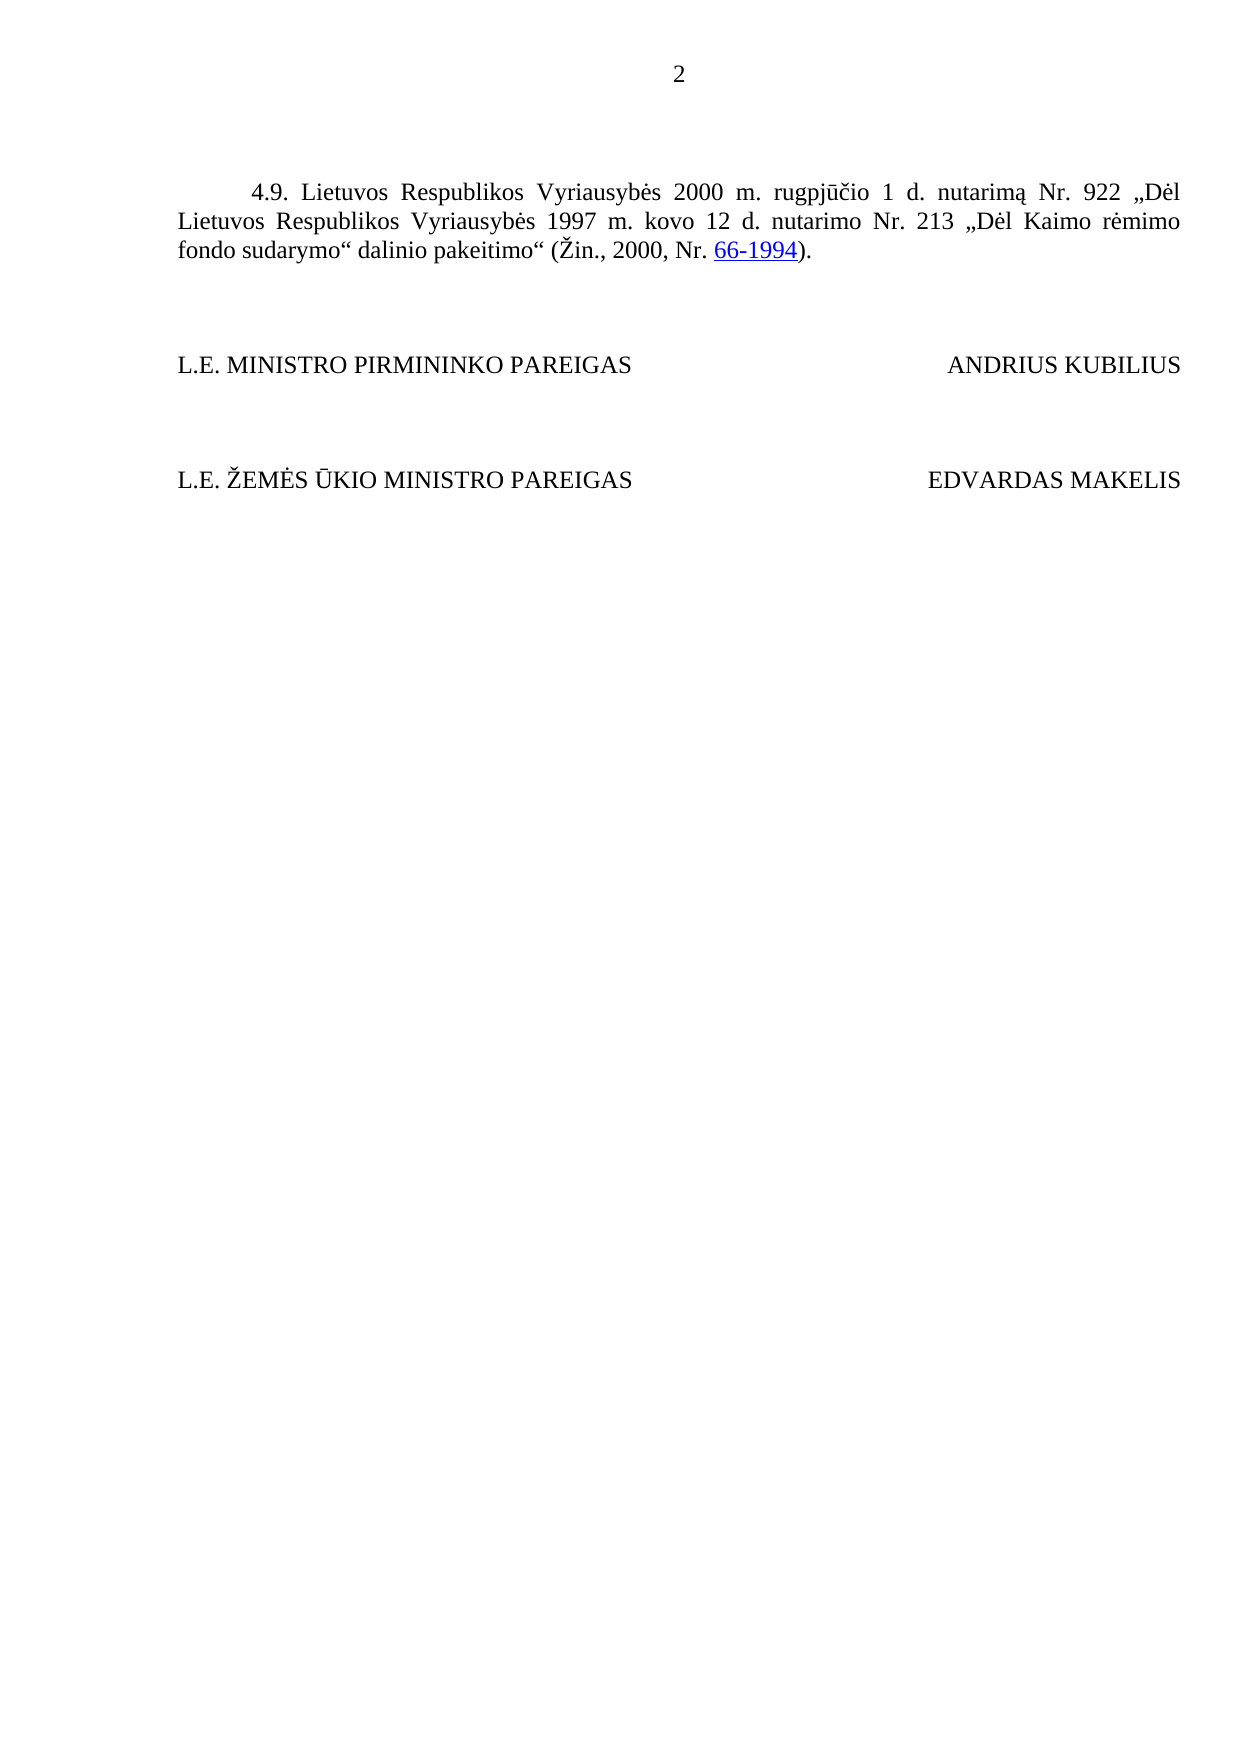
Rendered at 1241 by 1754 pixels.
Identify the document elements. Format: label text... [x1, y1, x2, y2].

text 4.9. Lietuvos Respublikos Vyriausybės 2000 m. rugpjūčio 1 d. nutarimą Nr. 922 „Dėl Lietuvos Respublikos Vyriausybės 1997 m. kovo 12 d. nutarimo Nr. 213 „Dėl Kaimo rėmimo fondo sudarymo“ dalinio pakeitimo“ (Žin., 2000, Nr. 66-1994). [177, 177, 1181, 263]
text L.E. MINISTRO PIRMININKO PAREIGAS ANDRIUS KUBILIUS [177, 350, 1181, 378]
text L.E. ŽEMĖS ŪKIO MINISTRO PAREIGAS EDVARDAS MAKELIS [177, 465, 1181, 493]
